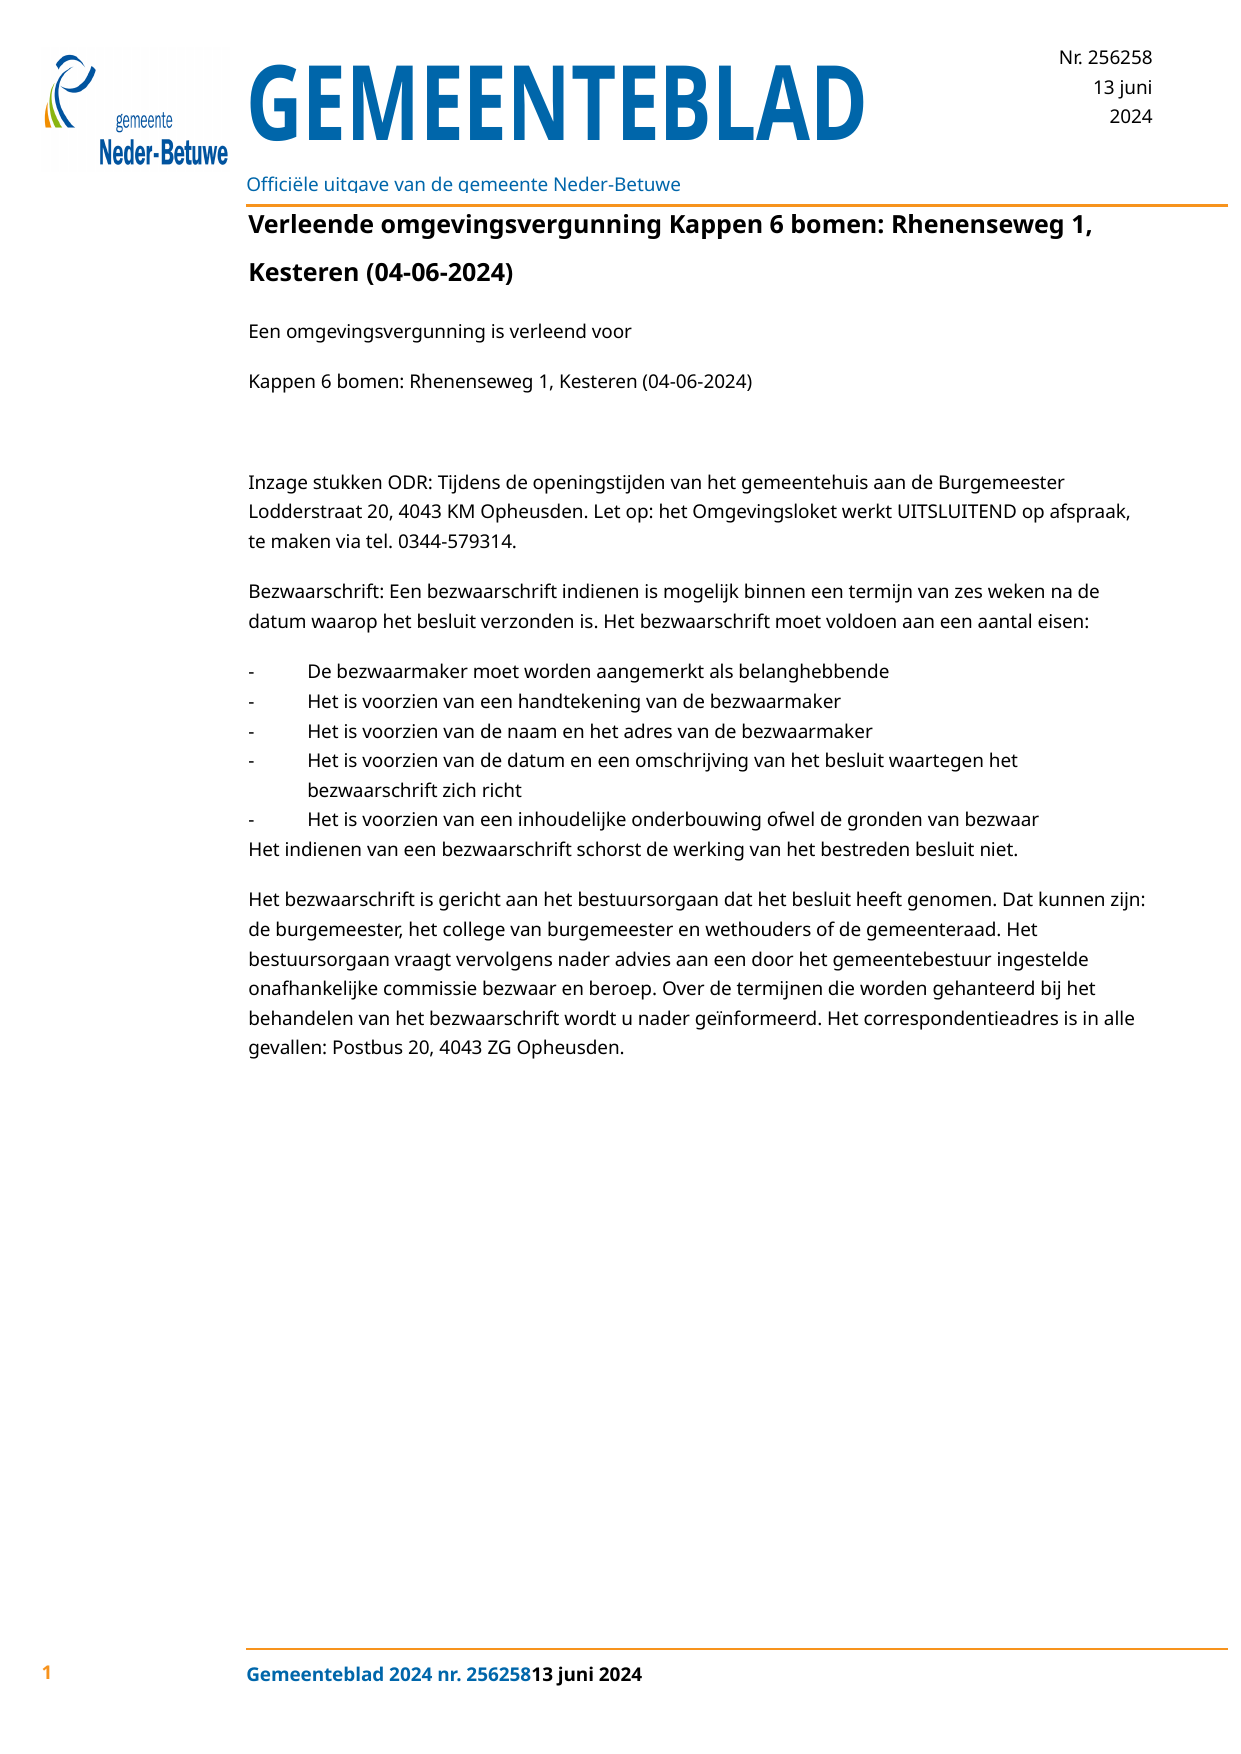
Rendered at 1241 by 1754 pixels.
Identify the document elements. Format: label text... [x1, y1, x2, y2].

picture [41, 47, 231, 172]
text Het bezwaarschrift is gericht aan het bestuursorgaan dat het besluit heeft genomen. Dat kunnen zijn: de burgemeester, het college van burgemeester en wethouders of de gemeenteraad. Het bestuursorgaan vraagt vervolgens nader advies aan een door het gemeentebestuur ingestelde onafhankelijke commissie bezwaar en beroep. Over de termijnen die worden gehanteerd bij het behandelen van het bezwaarschrift wordt u nader geïnformeerd. Het correspondentieadres is in alle gevallen: Postbus 20, 4043 ZG Opheusden. [248, 887, 1152, 1060]
list Het is voorzien van een inhoudelijke onderbouwing ofwel de gronden van bezwaar [248, 807, 1152, 832]
list De bezwaarmaker moet worden aangemerkt als belanghebbende [248, 659, 1152, 684]
list Het is voorzien van de datum en een omschrijving van het besluit waartegen het bezwaarschrift zich richt [248, 747, 1152, 803]
list Het is voorzien van de naam en het adres van de bezwaarmaker [248, 718, 1152, 744]
list Het is voorzien van een handtekening van de bezwaarmaker [248, 688, 1152, 714]
text Inzage stukken ODR: Tijdens de openingstijden van het gemeentehuis aan de Burgemeester Lodderstraat 20, 4043 KM Opheusden. Let op: het Omgevingsloket werkt UITSLUITEND op afspraak, te maken via tel. 0344-579314. [248, 469, 1152, 554]
text Verleende omgevingsvergunning Kappen 6 bomen: Rhenenseweg 1, Kesteren (04-06-2024) [248, 207, 1152, 288]
text Kappen 6 bomen: Rhenenseweg 1, Kesteren (04-06-2024) [248, 368, 1152, 394]
text Het indienen van een bezwaarschrift schorst de werking van het bestreden besluit niet. [248, 836, 1152, 862]
text Bezwaarschrift: Een bezwaarschrift indienen is mogelijk binnen een termijn van zes weken na de datum waarop het besluit verzonden is. Het bezwaarschrift moet voldoen aan een aantal eisen: [248, 579, 1152, 634]
text Een omgevingsvergunning is verleend voor [248, 318, 1152, 344]
